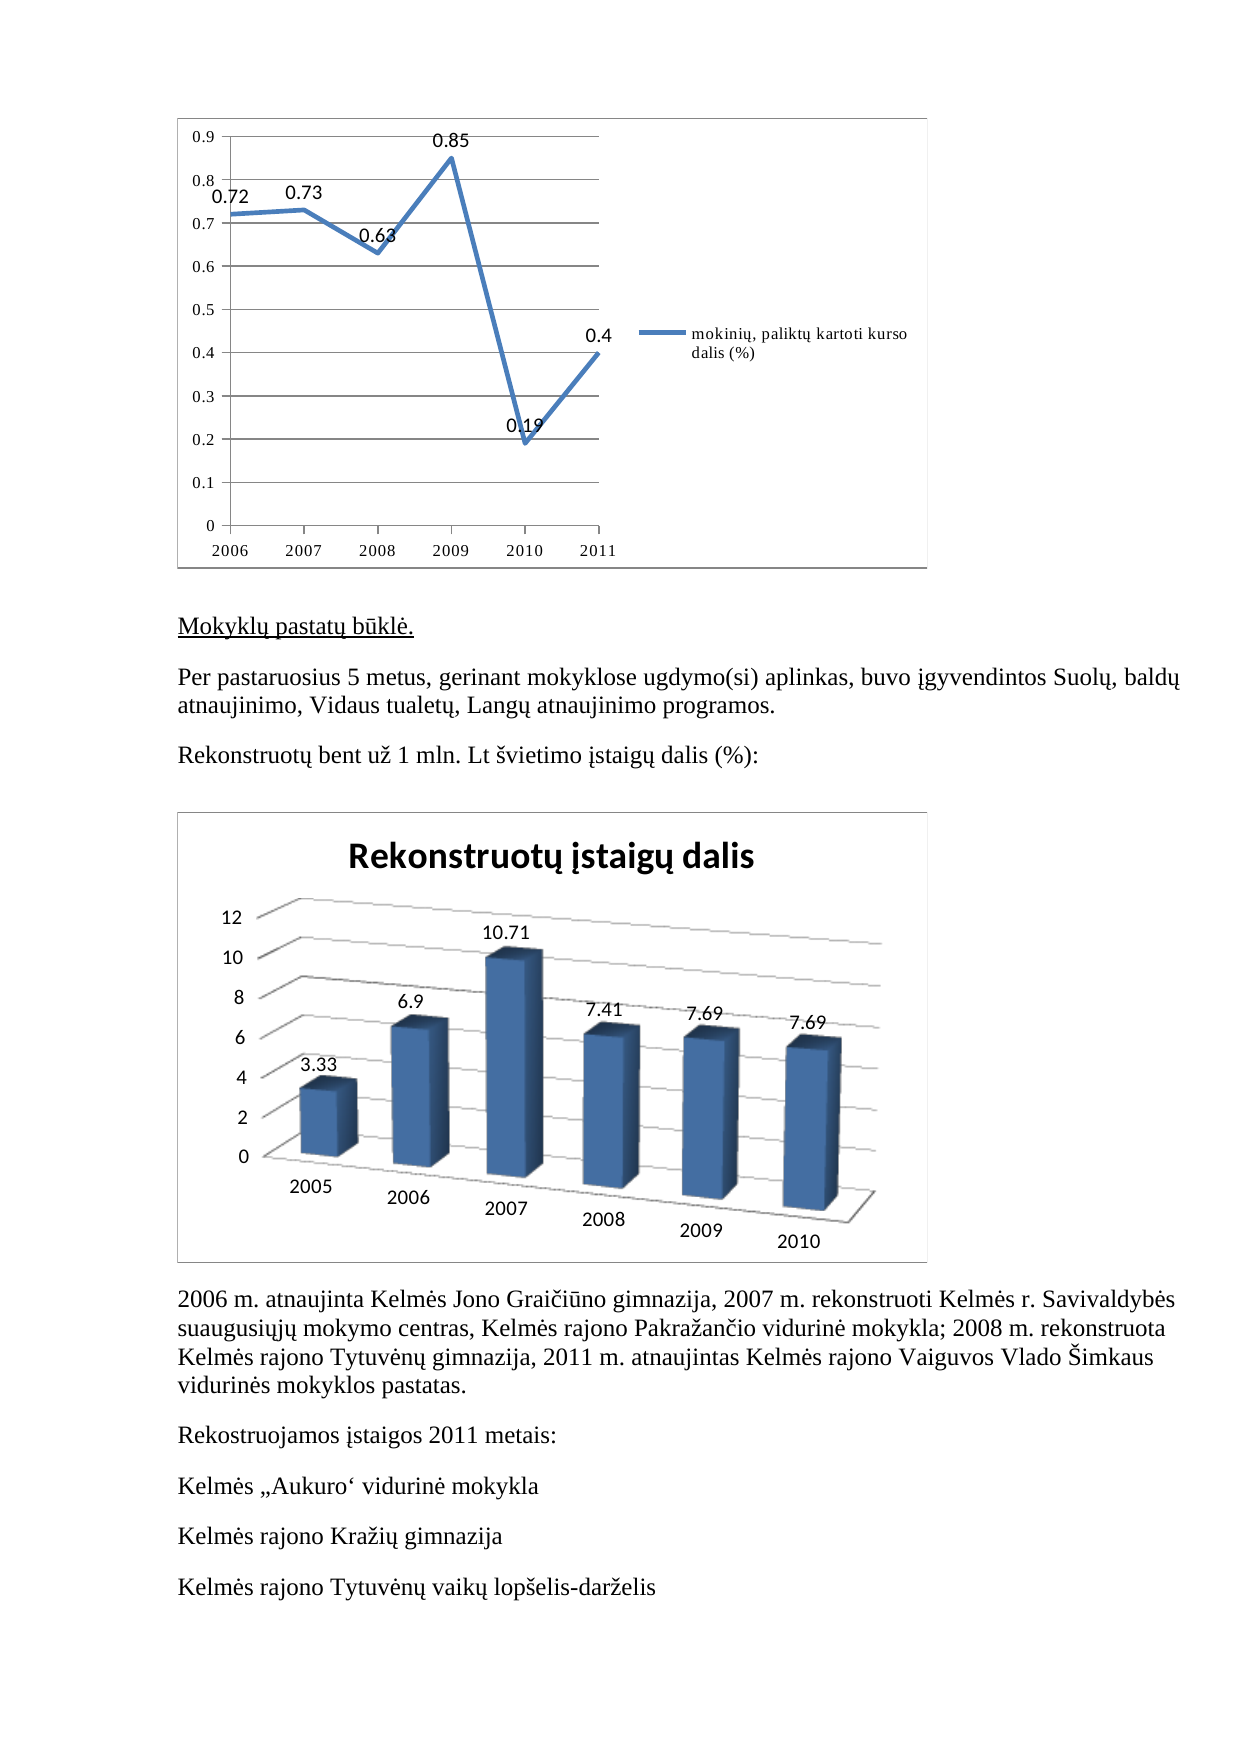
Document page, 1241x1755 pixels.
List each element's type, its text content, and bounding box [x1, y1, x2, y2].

text Kelmės rajono Tytuvėnų vaikų lopšelis-darželis [177, 1572, 1181, 1600]
text Kelmės „Aukuro‘ vidurinė mokykla [177, 1471, 1181, 1500]
text Kelmės rajono Kražių gimnazija [177, 1521, 1181, 1550]
text Rekonstruotų bent už 1 mln. Lt švietimo įstaigų dalis (%): [177, 741, 1181, 769]
text Rekostruojamos įstaigos 2011 metais: [177, 1421, 1181, 1449]
text Mokyklų pastatų būklė. [177, 611, 1181, 640]
text 2006 m. atnaujinta Kelmės Jono Graičiūno gimnazija, 2007 m. rekonstruoti Kelmės r. Savivaldybės suaugusiųjų mokymo centras, Kelmės rajono Pakražančio vidurinė mokykla; 2008 m. rekonstruota Kelmės rajono Tytuvėnų gimnazija, 2011 m. atnaujintas Kelmės rajono Vaiguvos Vlado Šimkaus vidurinės mokyklos pastatas. [177, 1284, 1181, 1399]
text Per pastaruosius 5 metus, gerinant mokyklose ugdymo(si) aplinkas, buvo įgyvendintos Suolų, baldų atnaujinimo, Vidaus tualetų, Langų atnaujinimo programos. [177, 662, 1181, 719]
